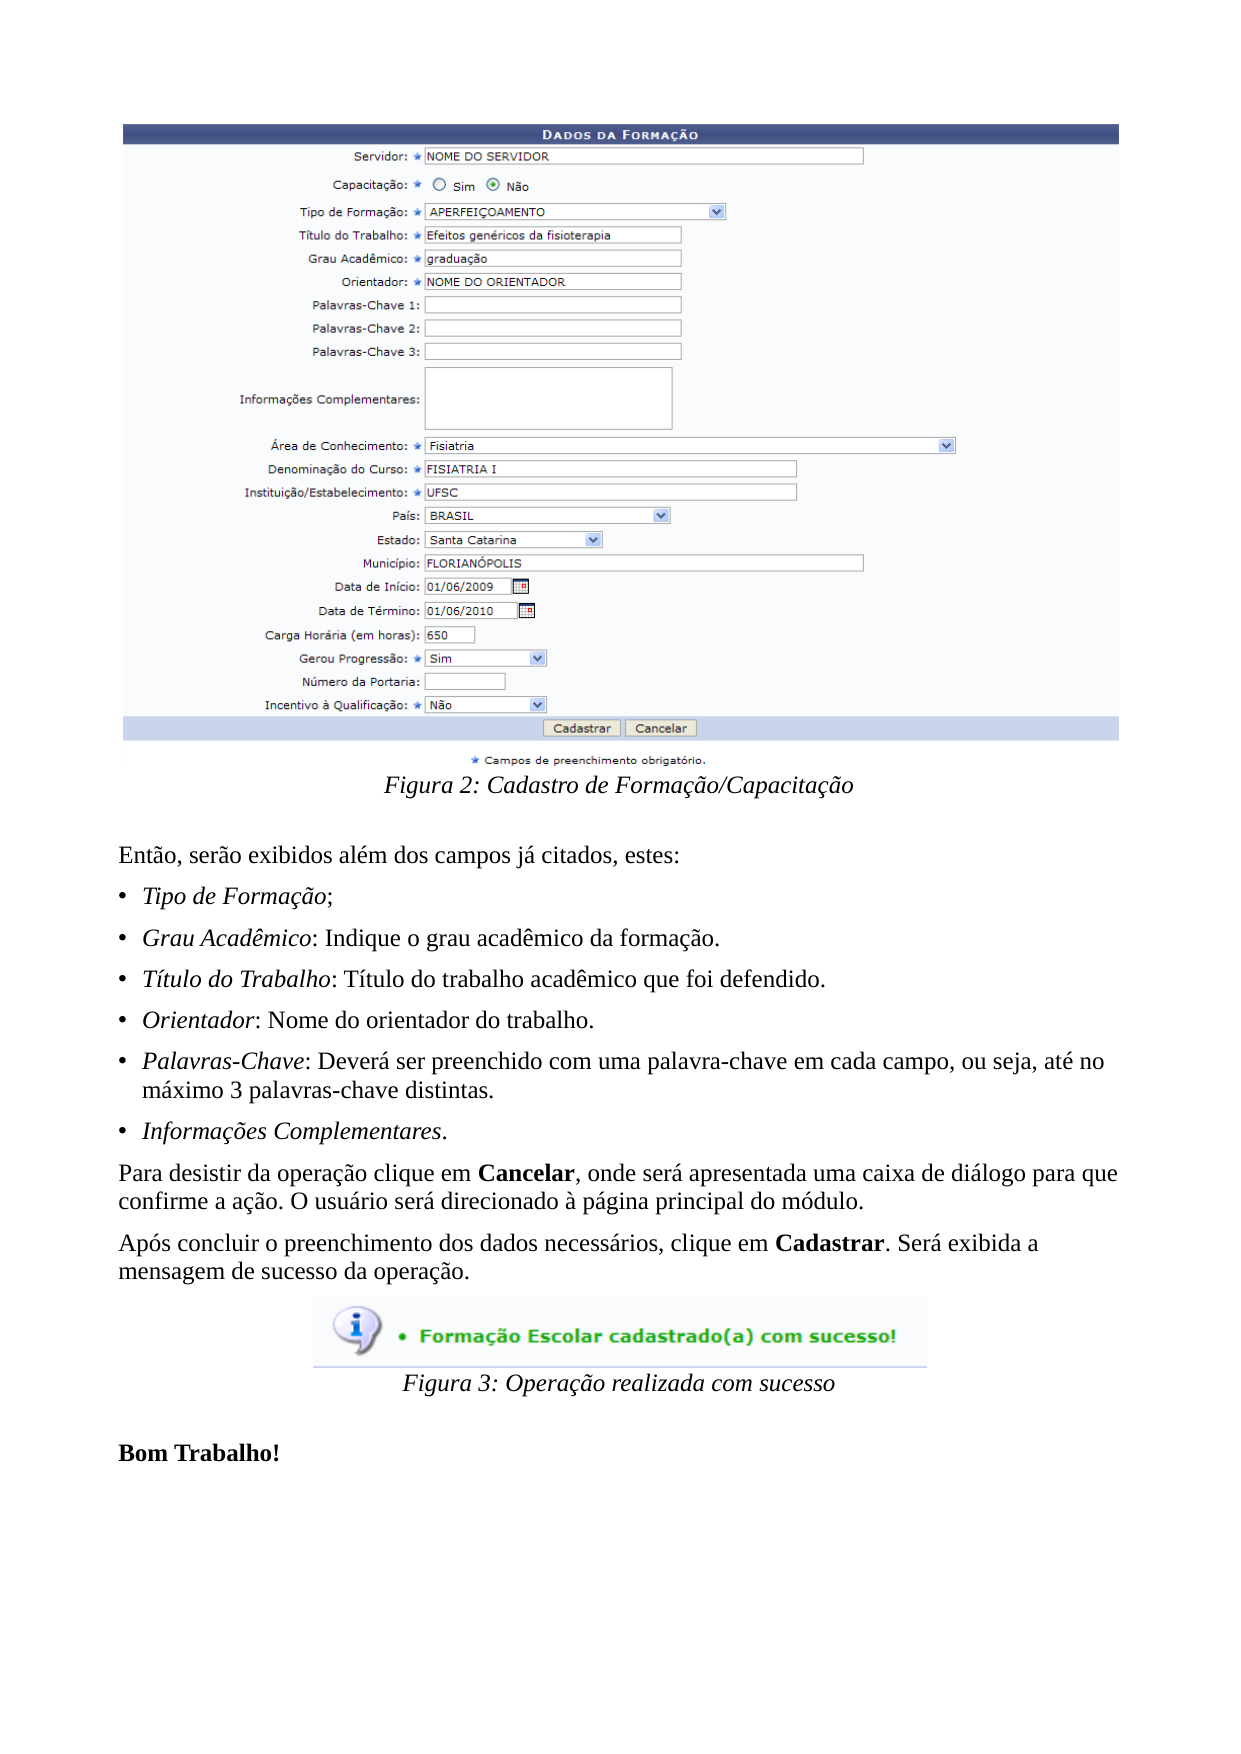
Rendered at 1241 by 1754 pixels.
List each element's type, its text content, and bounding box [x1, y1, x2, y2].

text Após concluir o preenchimento dos dados necessários, clique em Cadastrar. Será exibida a mensagem de sucesso da operação. [118, 1228, 1122, 1285]
list Tipo de Formação; [118, 881, 1122, 910]
text Bom Trabalho! [118, 1438, 1122, 1467]
list Informações Complementares. [118, 1116, 1122, 1145]
list Orientador: Nome do orientador do trabalho. [118, 1005, 1122, 1034]
picture [313, 1297, 928, 1368]
picture [118, 118, 1123, 771]
list Palavras-Chave: Deverá ser preenchido com uma palavra-chave em cada campo, ou seja, até no máximo 3 palavras-chave distintas. [118, 1046, 1122, 1104]
list Grau Acadêmico: Indique o grau acadêmico da formação. [118, 923, 1122, 951]
list Título do Trabalho: Título do trabalho acadêmico que foi defendido. [118, 964, 1122, 993]
text Figura 3: Operação realizada com sucesso [313, 1368, 927, 1397]
text Figura 2: Cadastro de Formação/Capacitação [118, 771, 1122, 799]
text Então, serão exibidos além dos campos já citados, estes: [118, 840, 1122, 869]
text Para desistir da operação clique em Cancelar, onde será apresentada uma caixa de diálogo para que confirme a ação. O usuário será direcionado à página principal do módulo. [118, 1158, 1122, 1215]
